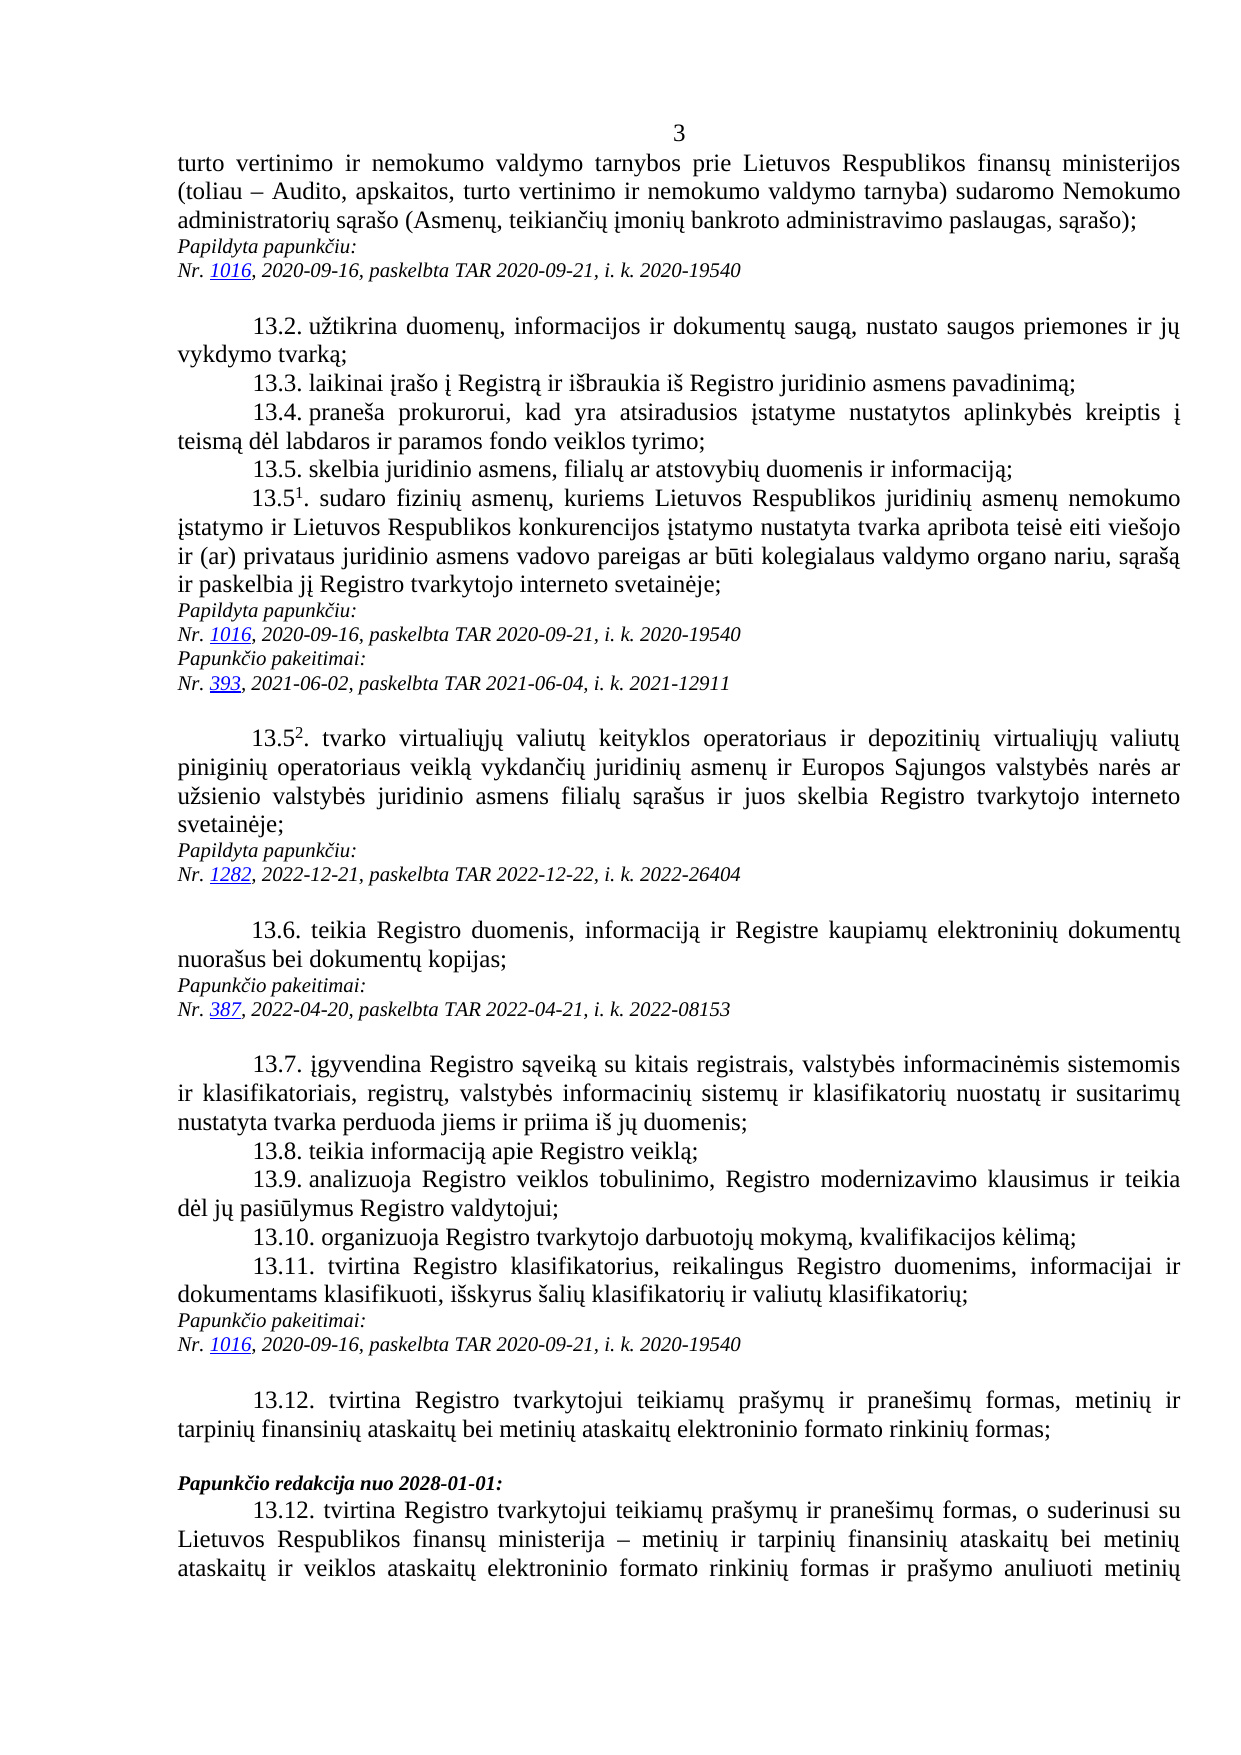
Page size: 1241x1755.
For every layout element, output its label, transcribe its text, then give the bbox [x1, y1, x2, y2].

text 13.51. sudaro fizinių asmenų, kuriems Lietuvos Respublikos juridinių asmenų nemokumo įstatymo ir Lietuvos Respublikos konkurencijos įstatymo nustatyta tvarka apribota teisė eiti viešojo ir (ar) privataus juridinio asmens vadovo pareigas ar būti kolegialaus valdymo organo nariu, sąrašą ir paskelbia jį Registro tvarkytojo interneto svetainėje; [177, 483, 1181, 598]
text Papunkčio pakeitimai: [177, 973, 1181, 997]
text 13.11. tvirtina Registro klasifikatorius, reikalingus Registro duomenims, informacijai ir dokumentams klasifikuoti, išskyrus šalių klasifikatorių ir valiutų klasifikatorių; [177, 1251, 1181, 1308]
text 13.6. teikia Registro duomenis, informaciją ir Registre kaupiamų elektroninių dokumentų nuorašus bei dokumentų kopijas; [177, 915, 1181, 973]
text 13.7. įgyvendina Registro sąveiką su kitais registrais, valstybės informacinėmis sistemomis ir klasifikatoriais, registrų, valstybės informacinių sistemų ir klasifikatorių nuostatų ir susitarimų nustatyta tvarka perduoda jiems ir priima iš jų duomenis; [177, 1049, 1181, 1136]
text 13.3. laikinai įrašo į Registrą ir išbraukia iš Registro juridinio asmens pavadinimą; [177, 368, 1181, 397]
text Nr. 1016, 2020-09-16, paskelbta TAR 2020-09-21, i. k. 2020-19540 [177, 258, 1181, 282]
text Papildyta papunkčiu: [177, 838, 1181, 862]
text Papildyta papunkčiu: [177, 234, 1181, 258]
text 13.12. tvirtina Registro tvarkytojui teikiamų prašymų ir pranešimų formas, o suderinusi su Lietuvos Respublikos finansų ministerija – metinių ir tarpinių finansinių ataskaitų bei metinių ataskaitų ir veiklos ataskaitų elektroninio formato rinkinių formas ir prašymo anuliuoti metinių [177, 1495, 1181, 1582]
text 13.4. praneša prokurorui, kad yra atsiradusios įstatyme nustatytos aplinkybės kreiptis į teismą dėl labdaros ir paramos fondo veiklos tyrimo; [177, 397, 1181, 454]
text 13.9. analizuoja Registro veiklos tobulinimo, Registro modernizavimo klausimus ir teikia dėl jų pasiūlymus Registro valdytojui; [177, 1164, 1181, 1222]
text Nr. 1016, 2020-09-16, paskelbta TAR 2020-09-21, i. k. 2020-19540 [177, 1332, 1181, 1356]
text Papunkčio redakcija nuo 2028-01-01: [177, 1471, 1181, 1495]
text Papunkčio pakeitimai: [177, 1308, 1181, 1332]
text 13.5. skelbia juridinio asmens, filialų ar atstovybių duomenis ir informaciją; [177, 454, 1181, 483]
text Papildyta papunkčiu: [177, 598, 1181, 622]
text 13.52. tvarko virtualiųjų valiutų keityklos operatoriaus ir depozitinių virtualiųjų valiutų piniginių operatoriaus veiklą vykdančių juridinių asmenų ir Europos Sąjungos valstybės narės ar užsienio valstybės juridinio asmens filialų sąrašus ir juos skelbia Registro tvarkytojo interneto svetainėje; [177, 723, 1181, 838]
text Nr. 1282, 2022-12-21, paskelbta TAR 2022-12-22, i. k. 2022-26404 [177, 862, 1181, 886]
text turto vertinimo ir nemokumo valdymo tarnybos prie Lietuvos Respublikos finansų ministerijos (toliau – Audito, apskaitos, turto vertinimo ir nemokumo valdymo tarnyba) sudaromo Nemokumo administratorių sąrašo (Asmenų, teikiančių įmonių bankroto administravimo paslaugas, sąrašo); [177, 148, 1181, 234]
text 13.12. tvirtina Registro tvarkytojui teikiamų prašymų ir pranešimų formas, metinių ir tarpinių finansinių ataskaitų bei metinių ataskaitų elektroninio formato rinkinių formas; [177, 1385, 1181, 1443]
text Papunkčio pakeitimai: [177, 646, 1181, 670]
text 13.8. teikia informaciją apie Registro veiklą; [177, 1136, 1181, 1164]
text 13.10. organizuoja Registro tvarkytojo darbuotojų mokymą, kvalifikacijos kėlimą; [177, 1222, 1181, 1251]
text Nr. 393, 2021-06-02, paskelbta TAR 2021-06-04, i. k. 2021-12911 [177, 670, 1181, 694]
text Nr. 1016, 2020-09-16, paskelbta TAR 2020-09-21, i. k. 2020-19540 [177, 622, 1181, 646]
text Nr. 387, 2022-04-20, paskelbta TAR 2022-04-21, i. k. 2022-08153 [177, 997, 1181, 1021]
text 13.2. užtikrina duomenų, informacijos ir dokumentų saugą, nustato saugos priemones ir jų vykdymo tvarką; [177, 311, 1181, 368]
